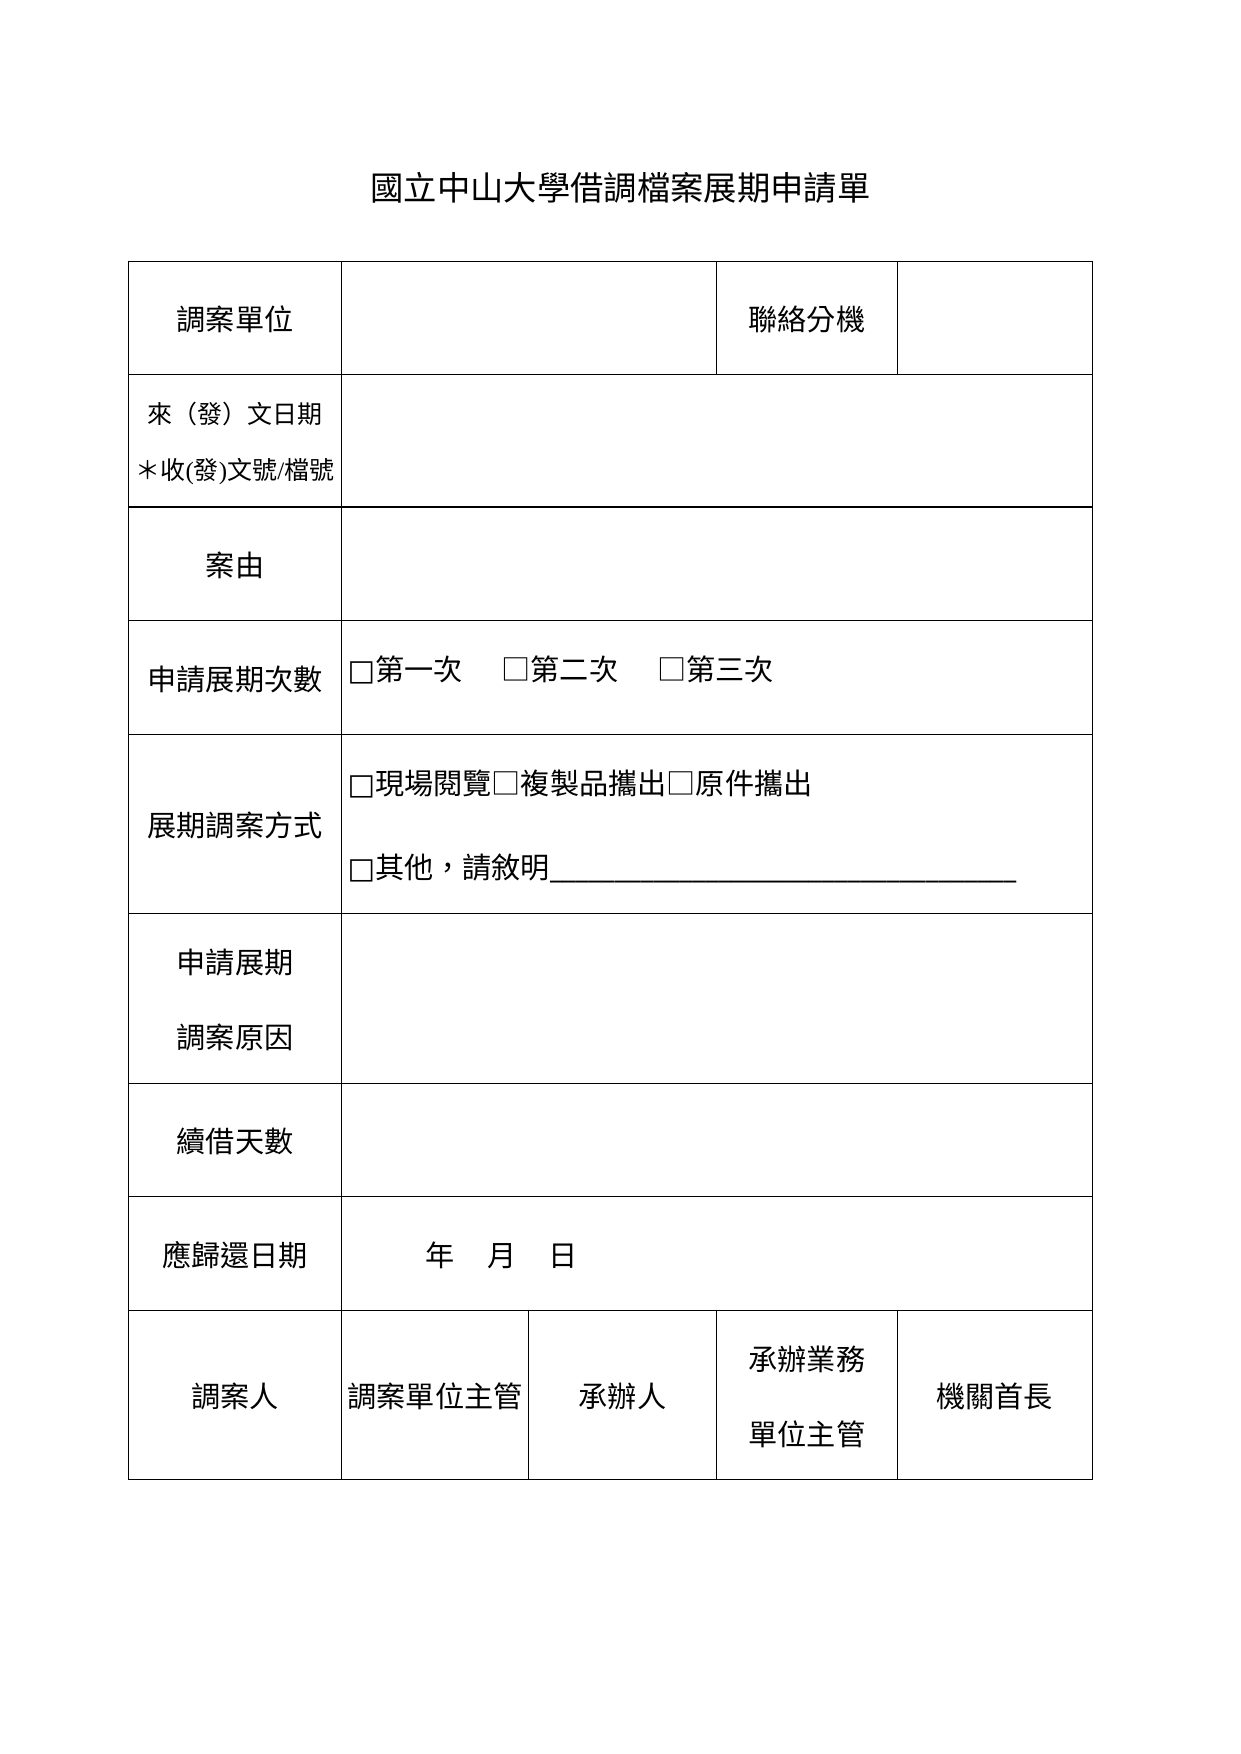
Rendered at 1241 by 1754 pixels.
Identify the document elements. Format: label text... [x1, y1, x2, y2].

table_header 聯絡分機 [717, 262, 897, 374]
table_cell 續借天數 [129, 1084, 341, 1196]
table_cell 年 月 日 [342, 1197, 1092, 1309]
table_cell [342, 508, 1092, 620]
table_cell 承辦業務 單位主管 [717, 1311, 897, 1479]
table_cell 申請展期次數 [129, 621, 341, 733]
table_cell 調案人 [129, 1311, 341, 1479]
table_cell 展期調案方式 [129, 735, 341, 913]
table_cell □現場閱覽□複製品攜出□原件攜出 □其他，請敘明____________________________________ [342, 735, 1092, 913]
table_cell [342, 914, 1092, 1082]
table_cell 案由 [129, 508, 341, 620]
table_cell [342, 375, 1092, 506]
table_header [342, 262, 716, 374]
table_cell [342, 1084, 1092, 1196]
table_header [898, 262, 1092, 374]
table_cell 應歸還日期 [129, 1197, 341, 1309]
table_cell 來（發）文日期 ＊收(發)文號/檔號 [129, 375, 341, 506]
table_cell 申請展期 調案原因 [129, 914, 341, 1082]
table_header 調案單位 [129, 262, 341, 374]
table_cell 調案單位主管 [342, 1311, 528, 1479]
table_cell 機關首長 [898, 1311, 1092, 1479]
text 國立中山大學借調檔案展期申請單 [148, 148, 1092, 223]
table_cell 承辦人 [529, 1311, 716, 1479]
table_cell □第一次 □第二次 □第三次 [342, 621, 1092, 733]
